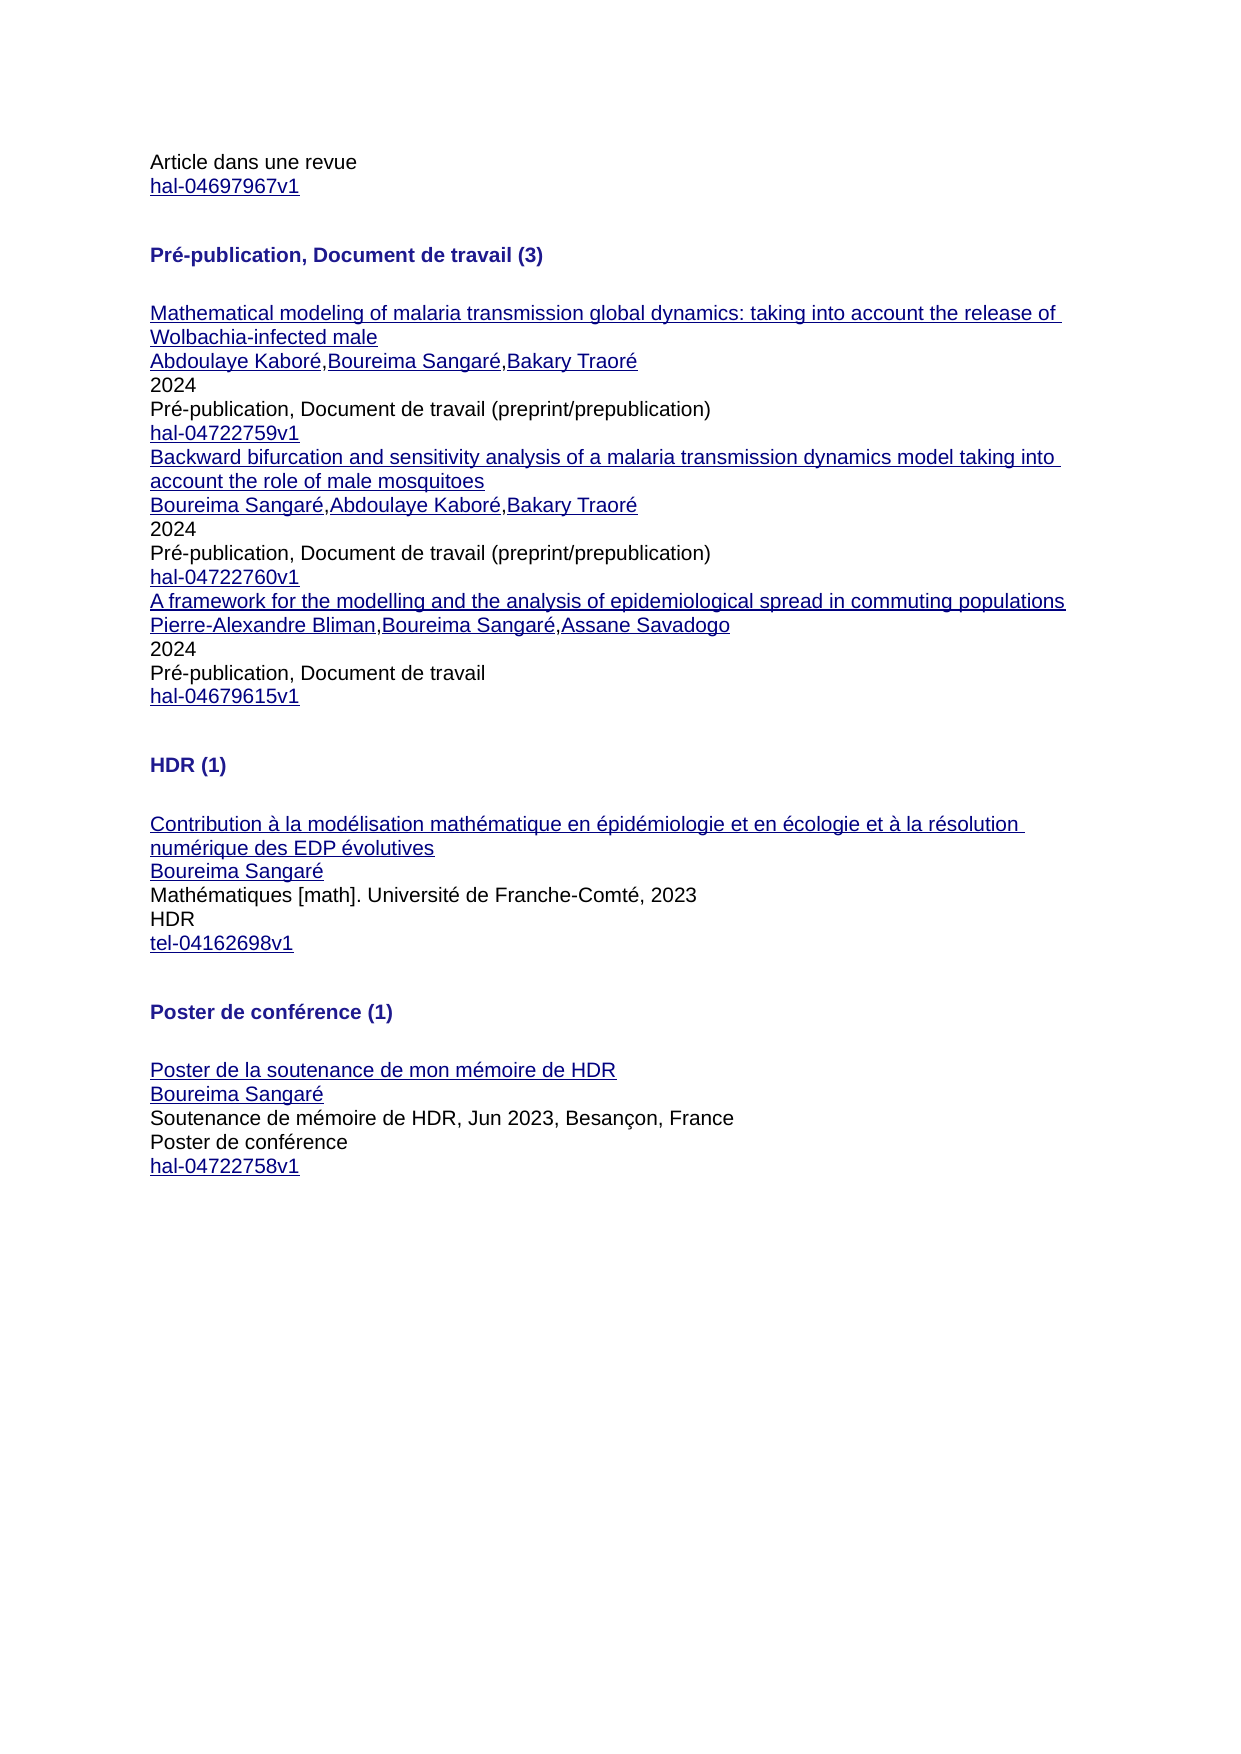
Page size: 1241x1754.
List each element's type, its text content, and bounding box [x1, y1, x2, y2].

table_header Contribution à la modélisation mathématique en épidémiologie et en écologie et à la résolution numérique des EDP évolutives Boureima Sangaré Mathématiques [math]. Université de Franche-Comté, 2023 HDR tel-04162698v1 [150, 811, 1090, 955]
table_header Poster de la soutenance de mon mémoire de HDR Boureima Sangaré Soutenance de mémoire de HDR, Jun 2023, Besançon, France Poster de conférence hal-04722758v1 [150, 1058, 1090, 1178]
table_header Mathematical modeling of malaria transmission global dynamics: taking into account the release of Wolbachia-infected male Abdoulaye Kaboré,Boureima Sangaré,Bakary Traoré 2024 Pré-publication, Document de travail (preprint/prepublication) hal-04722759v1 [150, 301, 1090, 445]
table_cell A framework for the modelling and the analysis of epidemiological spread in commuting populations Pierre-Alexandre Bliman,Boureima Sangaré,Assane Savadogo 2024 Pré-publication, Document de travail hal-04679615v1 [150, 589, 1090, 708]
subtitle Pré-publication, Document de travail (3) [150, 243, 1090, 267]
table_cell Backward bifurcation and sensitivity analysis of a malaria transmission dynamics model taking into account the role of male mosquitoes Boureima Sangaré,Abdoulaye Kaboré,Bakary Traoré 2024 Pré-publication, Document de travail (preprint/prepublication) hal-04722760v1 [150, 445, 1090, 588]
subtitle Poster de conférence (1) [150, 1000, 1090, 1024]
subtitle HDR (1) [150, 753, 1090, 777]
table_cell Article dans une revue hal-04697967v1 [150, 150, 1090, 198]
